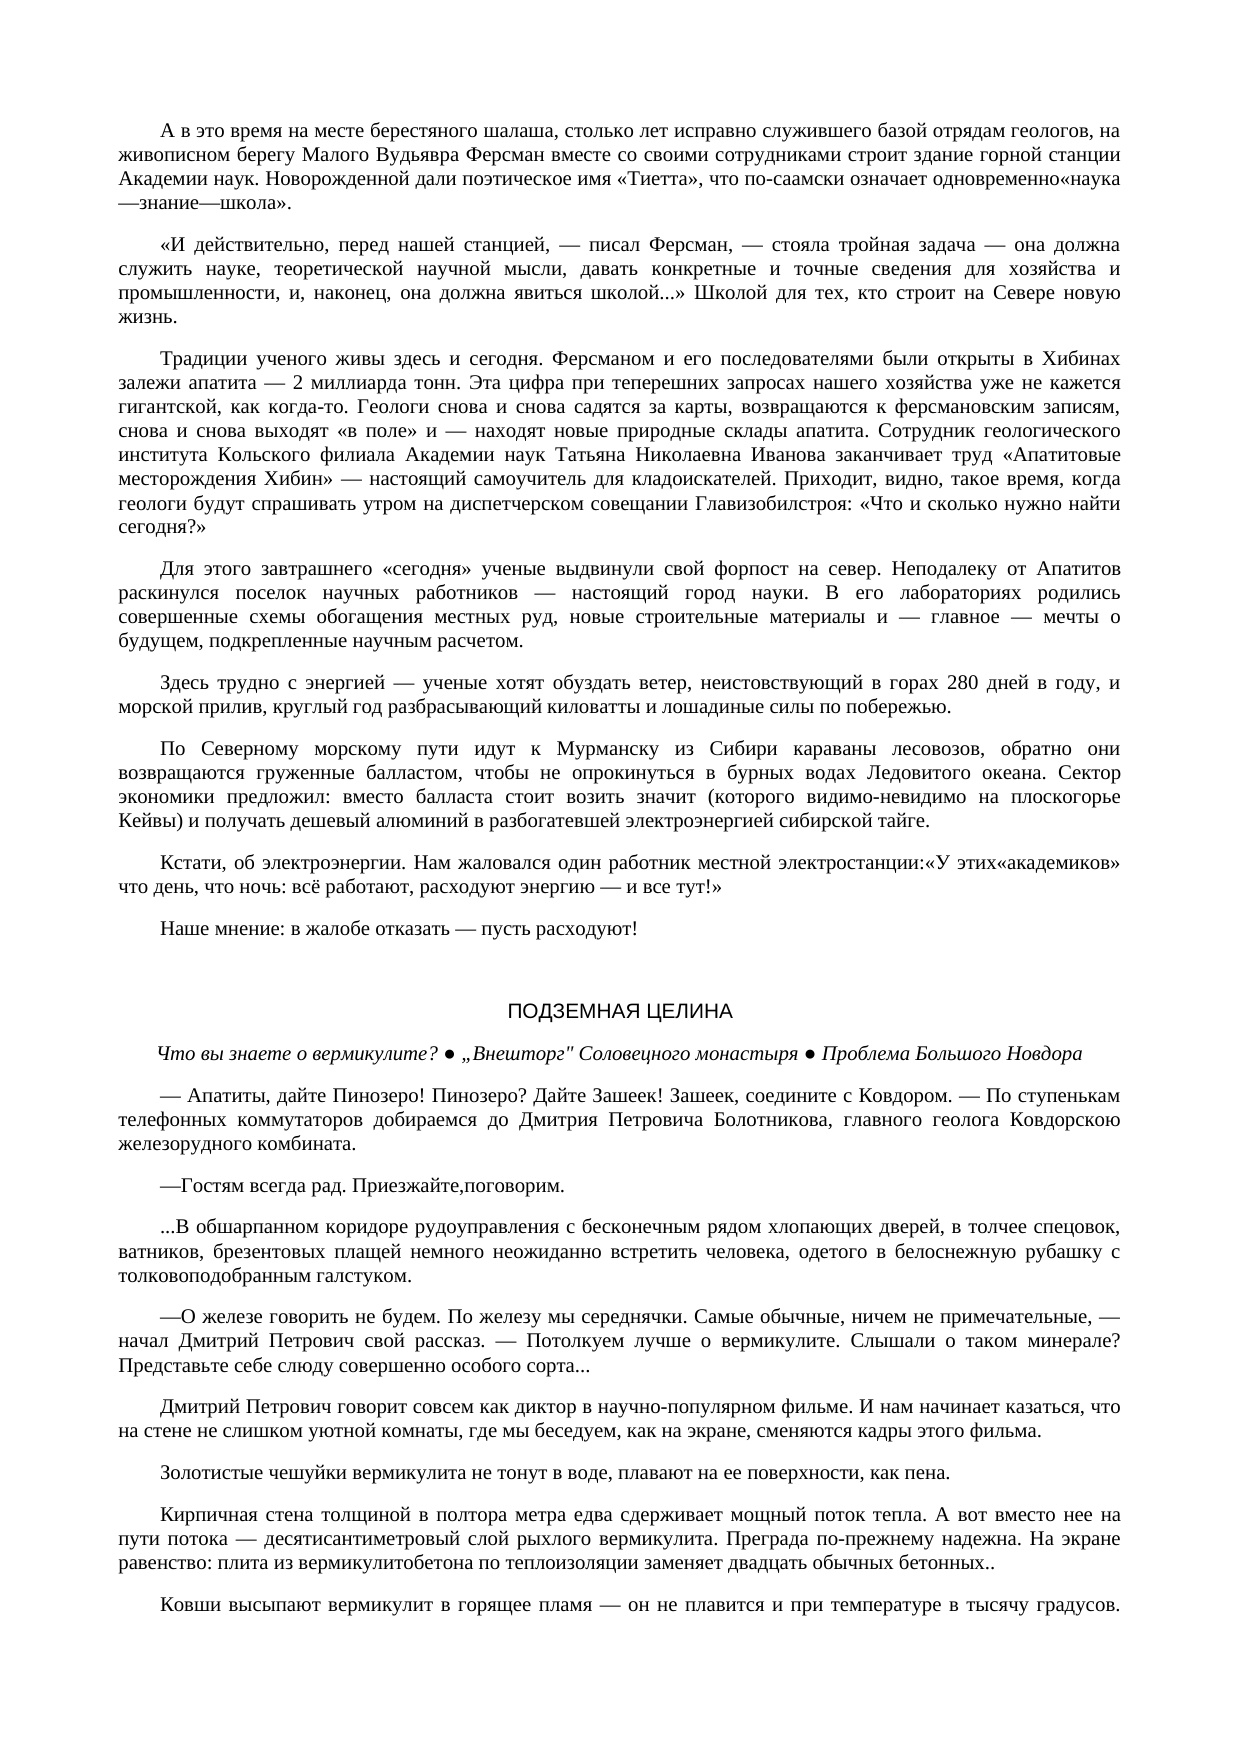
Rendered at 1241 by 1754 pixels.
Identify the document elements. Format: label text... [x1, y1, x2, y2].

text —О железе говорить не будем. По железу мы середнячки. Самые обычные, ничем не примечательные, — начал Дмитрий Петрович свой рассказ. — Потолкуем лучше о вермикулите. Слышали о таком минерале? Представьте себе слюду совершенно особого сорта... [118, 1304, 1122, 1377]
text Ковши высыпают вермикулит в горящее пламя — он не плавится и при температуре в тысячу градусов. [118, 1592, 1122, 1616]
text Дмитрий Петрович говорит совсем как диктор в научно-популярном фильме. И нам начинает казаться, что на стене не слишком уютной комнаты, где мы беседуем, как на экране, сменяются кадры этого фильма. [118, 1394, 1122, 1442]
text —Гостям всегда рад. Приезжайте,поговорим. [118, 1173, 1122, 1197]
text Наше мнение: в жалобе отказать — пусть расходуют! [118, 916, 1122, 940]
text Что вы знаете о вермикулите? ● „Внешторг" Соловецного монастыря ● Проблема Большого Новдора [118, 1041, 1122, 1065]
text ПОДЗЕМНАЯ ЦЕЛИНА [118, 999, 1122, 1023]
text «И действительно, перед нашей станцией, — писал Ферсман, — стояла тройная задача — она должна служить науке, теоретической научной мысли, давать конкретные и точные сведения для хозяйства и промышленности, и, наконец, она должна явиться школой...» Школой для тех, кто строит на Севере новую жизнь. [118, 232, 1122, 328]
text По Северному морскому пути идут к Мурманску из Сибири караваны лесовозов, обратно они возвращаются груженные балластом, чтобы не опрокинуться в бурных водах Ледовитого океана. Сектор экономики предложил: вместо балласта стоит возить значит (которого видимо-невидимо на плоскогорье Кейвы) и получать дешевый алюминий в разбогатевшей электроэнергией сибирской тайге. [118, 736, 1122, 832]
text Золотистые чешуйки вермикулита не тонут в воде, плавают на ее поверхности, как пена. [118, 1460, 1122, 1484]
text ...В обшарпанном коридоре рудоуправления с бесконечным рядом хлопающих дверей, в толчее спецовок, ватников, брезентовых плащей немного неожиданно встретить человека, одетого в белоснежную рубашку с толковоподобранным галстуком. [118, 1214, 1122, 1287]
text Для этого завтрашнего «сегодня» ученые выдвинули свой форпост на север. Неподалеку от Апатитов раскинулся поселок научных работников — настоящий город науки. В его лабораториях родились совершенные схемы обогащения местных руд, новые строительные материалы и — главное — мечты о будущем, подкрепленные научным расчетом. [118, 556, 1122, 652]
text Традиции ученого живы здесь и сегодня. Ферсманом и его последователями были открыты в Хибинах залежи апатита — 2 миллиарда тонн. Эта цифра при теперешних запросах нашего хозяйства уже не кажется гигантской, как когда-то. Геологи снова и снова садятся за карты, возвращаются к ферсмановским записям, снова и снова выходят «в поле» и — находят новые природные склады апатита. Сотрудник геологического института Кольского филиала Академии наук Татьяна Николаевна Иванова заканчивает труд «Апатитовые месторождения Хибин» — настоящий самоучитель для кладоискателей. Приходит, видно, такое время, когда геологи будут спрашивать утром на диспетчерском совещании Главизобилстроя: «Что и сколько нужно найти сегодня?» [118, 346, 1122, 538]
text Кстати, об электроэнергии. Нам жаловался один работник местной электростанции:«У этих«академиков» что день, что ночь: всё работают, расходуют энергию — и все тут!» [118, 850, 1122, 898]
text — Апатиты, дайте Пинозеро! Пинозеро? Дайте Зашеек! Зашеек, соедините с Ковдором. — По ступенькам телефонных коммутаторов добираемся до Дмитрия Петровича Болотникова, главного геолога Ковдорскою железорудного комбината. [118, 1083, 1122, 1155]
text Кирпичная стена толщиной в полтора метра едва сдерживает мощный поток тепла. А вот вместо нее на пути потока — десятисантиметровый слой рыхлого вермикулита. Преграда по-прежнему надежна. На экране равенство: плита из вермикулитобетона по теплоизоляции заменяет двадцать обычных бетонных.. [118, 1502, 1122, 1574]
text А в это время на месте берестяного шалаша, столько лет исправно служившего базой отрядам геологов, на живописном берегу Малого Вудьявра Ферсман вместе со своими сотрудниками строит здание горной станции Академии наук. Новорожденной дали поэтическое имя «Тиетта», что по-саамски означает одновременно«наука —знание—школа». [118, 118, 1122, 214]
text Здесь трудно с энергией — ученые хотят обуздать ветер, неистовствующий в горах 280 дней в году, и морской прилив, круглый год разбрасывающий киловатты и лошадиные силы по побережью. [118, 670, 1122, 718]
